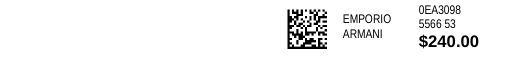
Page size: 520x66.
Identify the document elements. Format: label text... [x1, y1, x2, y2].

table_cell [278, 0, 337, 53]
table_cell 0EA3098 5566 53 $240.00 [408, 0, 520, 53]
table_cell EMPORIO ARMANI [337, 0, 407, 53]
picture [283, 5, 331, 53]
